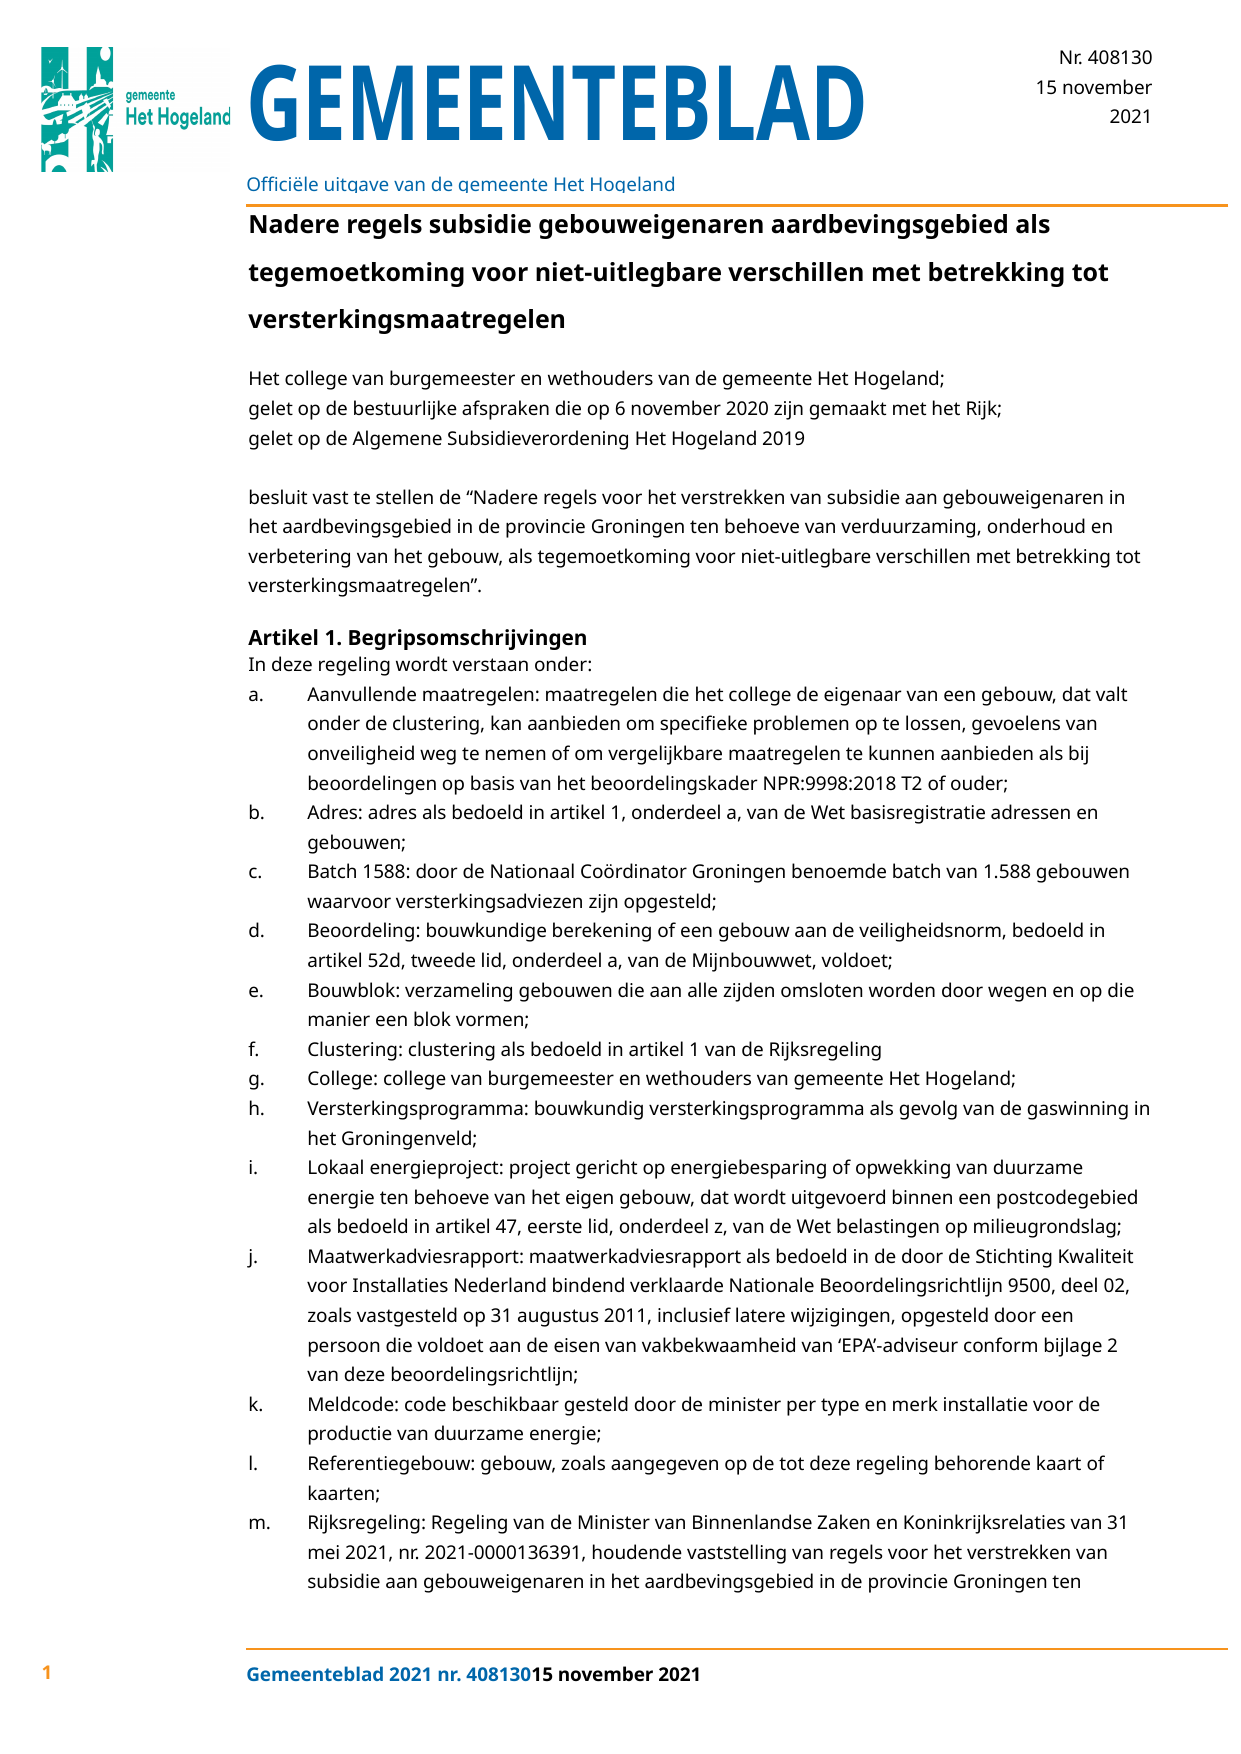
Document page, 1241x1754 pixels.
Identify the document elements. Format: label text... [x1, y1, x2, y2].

list Adres: adres als bedoeld in artikel 1, onderdeel a, van de Wet basisregistratie adressen en gebouwen; [248, 799, 1152, 855]
text besluit vast te stellen de “Nadere regels voor het verstrekken van subsidie aan gebouweigenaren in het aardbevingsgebied in de provincie Groningen ten behoeve van verduurzaming, onderhoud en verbetering van het gebouw, als tegemoetkoming voor niet-uitlegbare verschillen met betrekking tot versterkingsmaatregelen”. [248, 484, 1152, 598]
list Bouwblok: verzameling gebouwen die aan alle zijden omsloten worden door wegen en op die manier een blok vormen; [248, 977, 1152, 1032]
list Versterkingsprogramma: bouwkundig versterkingsprogramma als gevolg van de gaswinning in het Groningenveld; [248, 1095, 1152, 1151]
text gelet op de bestuurlijke afspraken die op 6 november 2020 zijn gemaakt met het Rijk; [248, 395, 1152, 421]
list Lokaal energieproject: project gericht op energiebesparing of opwekking van duurzame energie ten behoeve van het eigen gebouw, dat wordt uitgevoerd binnen een postcodegebied als bedoeld in artikel 47, eerste lid, onderdeel z, van de Wet belastingen op milieugrondslag; [248, 1154, 1152, 1239]
text gelet op de Algemene Subsidieverordening Het Hogeland 2019 [248, 425, 1152, 450]
text In deze regeling wordt verstaan onder: [248, 651, 1152, 677]
text Het college van burgemeester en wethouders van de gemeente Het Hogeland; [248, 366, 1152, 391]
list Batch 1588: door de Nationaal Coördinator Groningen benoemde batch van 1.588 gebouwen waarvoor versterkingsadviezen zijn opgesteld; [248, 858, 1152, 914]
list Beoordeling: bouwkundige berekening of een gebouw aan de veiligheidsnorm, bedoeld in artikel 52d, tweede lid, onderdeel a, van de Mijnbouwwet, voldoet; [248, 918, 1152, 973]
list Meldcode: code beschikbaar gesteld door de minister per type en merk installatie voor de productie van duurzame energie; [248, 1391, 1152, 1446]
text Artikel 1. Begripsomschrijvingen [248, 623, 1152, 651]
list Referentiegebouw: gebouw, zoals aangegeven op de tot deze regeling behorende kaart of kaarten; [248, 1450, 1152, 1506]
picture [41, 47, 231, 172]
list College: college van burgemeester en wethouders van gemeente Het Hogeland; [248, 1066, 1152, 1091]
list Rijksregeling: Regeling van de Minister van Binnenlandse Zaken en Koninkrijksrelaties van 31 mei 2021, nr. 2021-0000136391, houdende vaststelling van regels voor het verstrekken van subsidie aan gebouweigenaren in het aardbevingsgebied in de provincie Groningen ten [248, 1509, 1152, 1594]
list Maatwerkadviesrapport: maatwerkadviesrapport als bedoeld in de door de Stichting Kwaliteit voor Installaties Nederland bindend verklaarde Nationale Beoordelingsrichtlijn 9500, deel 02, zoals vastgesteld op 31 augustus 2011, inclusief latere wijzigingen, opgesteld door een persoon die voldoet aan de eisen van vakbekwaamheid van ‘EPA’-adviseur conform bijlage 2 van deze beoordelingsrichtlijn; [248, 1243, 1152, 1387]
list Clustering: clustering als bedoeld in artikel 1 van de Rijksregeling [248, 1036, 1152, 1062]
list Aanvullende maatregelen: maatregelen die het college de eigenaar van een gebouw, dat valt onder de clustering, kan aanbieden om specifieke problemen op te lossen, gevoelens van onveiligheid weg te nemen of om vergelijkbare maatregelen te kunnen aanbieden als bij beoordelingen op basis van het beoordelingskader NPR:9998:2018 T2 of ouder; [248, 681, 1152, 796]
text Nadere regels subsidie gebouweigenaren aardbevingsgebied als tegemoetkoming voor niet-uitlegbare verschillen met betrekking tot versterkingsmaatregelen [248, 207, 1152, 336]
